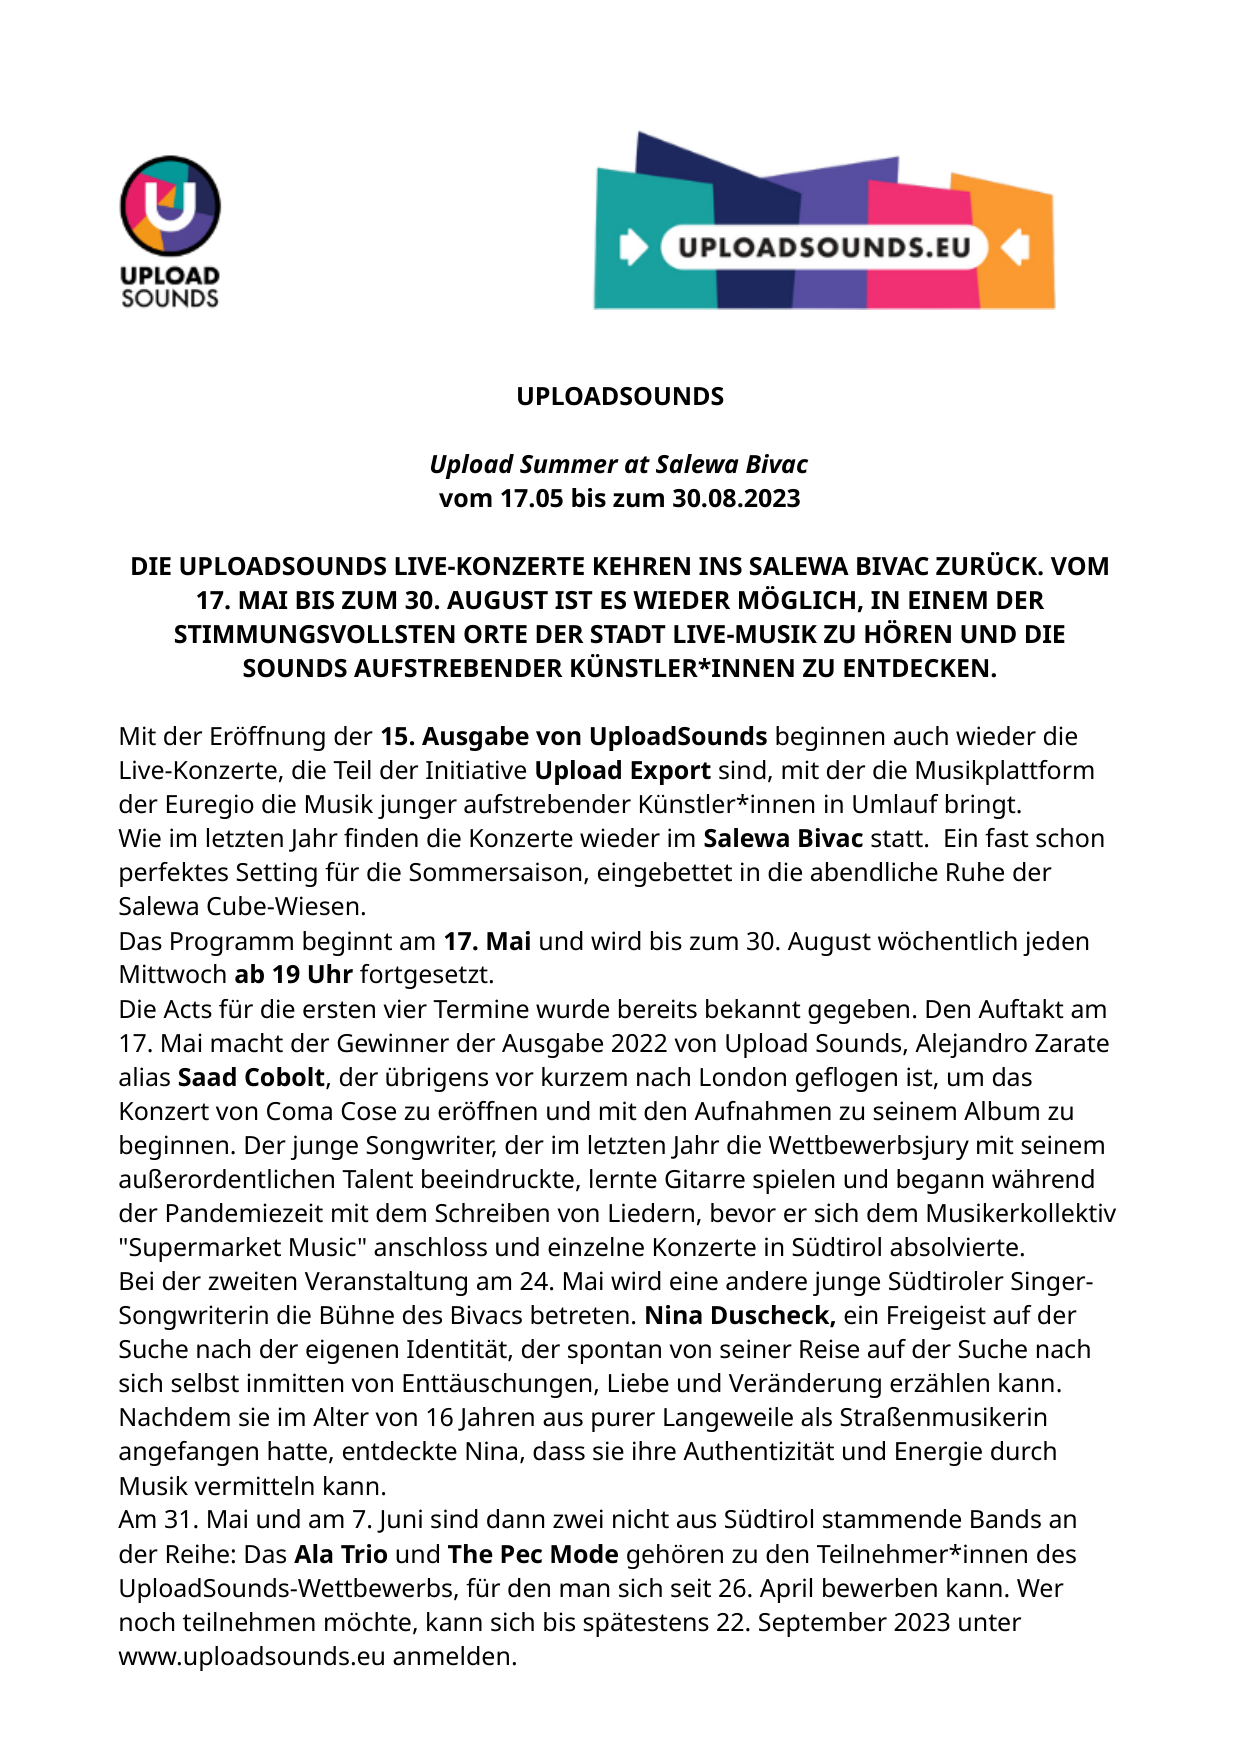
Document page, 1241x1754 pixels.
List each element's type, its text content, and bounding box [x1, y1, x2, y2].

text UPLOADSOUNDS [118, 378, 1122, 412]
text Bei der zweiten Veranstaltung am 24. Mai wird eine andere junge Südtiroler Singer-Songwriterin die Bühne des Bivacs betreten. Nina Duscheck, ein Freigeist auf der Suche nach der eigenen Identität, der spontan von seiner Reise auf der Suche nach sich selbst inmitten von Enttäuschungen, Liebe und Veränderung erzählen kann. Nachdem sie im Alter von 16 Jahren aus purer Langeweile als Straßenmusikerin angefangen hatte, entdeckte Nina, dass sie ihre Authentizität und Energie durch Musik vermitteln kann. [118, 1264, 1122, 1502]
text Am 31. Mai und am 7. Juni sind dann zwei nicht aus Südtirol stammende Bands an der Reihe: Das Ala Trio und The Pec Mode gehören zu den Teilnehmer*innen des UploadSounds-Wettbewerbs, für den man sich seit 26. April bewerben kann. Wer noch teilnehmen möchte, kann sich bis spätestens 22. September 2023 unter www.uploadsounds.eu anmelden. [118, 1502, 1122, 1672]
text DIE UPLOADSOUNDS LIVE-KONZERTE KEHREN INS SALEWA BIVAC ZURÜCK. VOM 17. MAI BIS ZUM 30. AUGUST IST ES WIEDER MÖGLICH, IN EINEM DER STIMMUNGSVOLLSTEN ORTE DER STADT LIVE-MUSIK ZU HÖREN UND DIE SOUNDS AUFSTREBENDER KÜNSTLER*INNEN ZU ENTDECKEN. [118, 548, 1122, 685]
text Das Programm beginnt am 17. Mai und wird bis zum 30. August wöchentlich jeden Mittwoch ab 19 Uhr fortgesetzt. [118, 923, 1122, 991]
text Die Acts für die ersten vier Termine wurde bereits bekannt gegeben. Den Auftakt am 17. Mai macht der Gewinner der Ausgabe 2022 von Upload Sounds, Alejandro Zarate alias Saad Cobolt, der übrigens vor kurzem nach London geflogen ist, um das Konzert von Coma Cose zu eröffnen und mit den Aufnahmen zu seinem Album zu beginnen. Der junge Songwriter, der im letzten Jahr die Wettbewerbsjury mit seinem außerordentlichen Talent beeindruckte, lernte Gitarre spielen und begann während der Pandemiezeit mit dem Schreiben von Liedern, bevor er sich dem Musikerkollektiv "Supermarket Music" anschloss und einzelne Konzerte in Südtirol absolvierte. [118, 991, 1122, 1264]
text vom 17.05 bis zum 30.08.2023 [118, 480, 1122, 514]
text Upload Summer at Salewa Bivac [118, 446, 1122, 480]
text Wie im letzten Jahr finden die Konzerte wieder im Salewa Bivac statt. Ein fast schon perfektes Setting für die Sommersaison, eingebettet in die abendliche Ruhe der Salewa Cube-Wiesen. [118, 821, 1122, 923]
text Mit der Eröffnung der 15. Ausgabe von UploadSounds beginnen auch wieder die Live-Konzerte, die Teil der Initiative Upload Export sind, mit der die Musikplattform der Euregio die Musik junger aufstrebender Künstler*innen in Umlauf bringt. [118, 719, 1122, 821]
